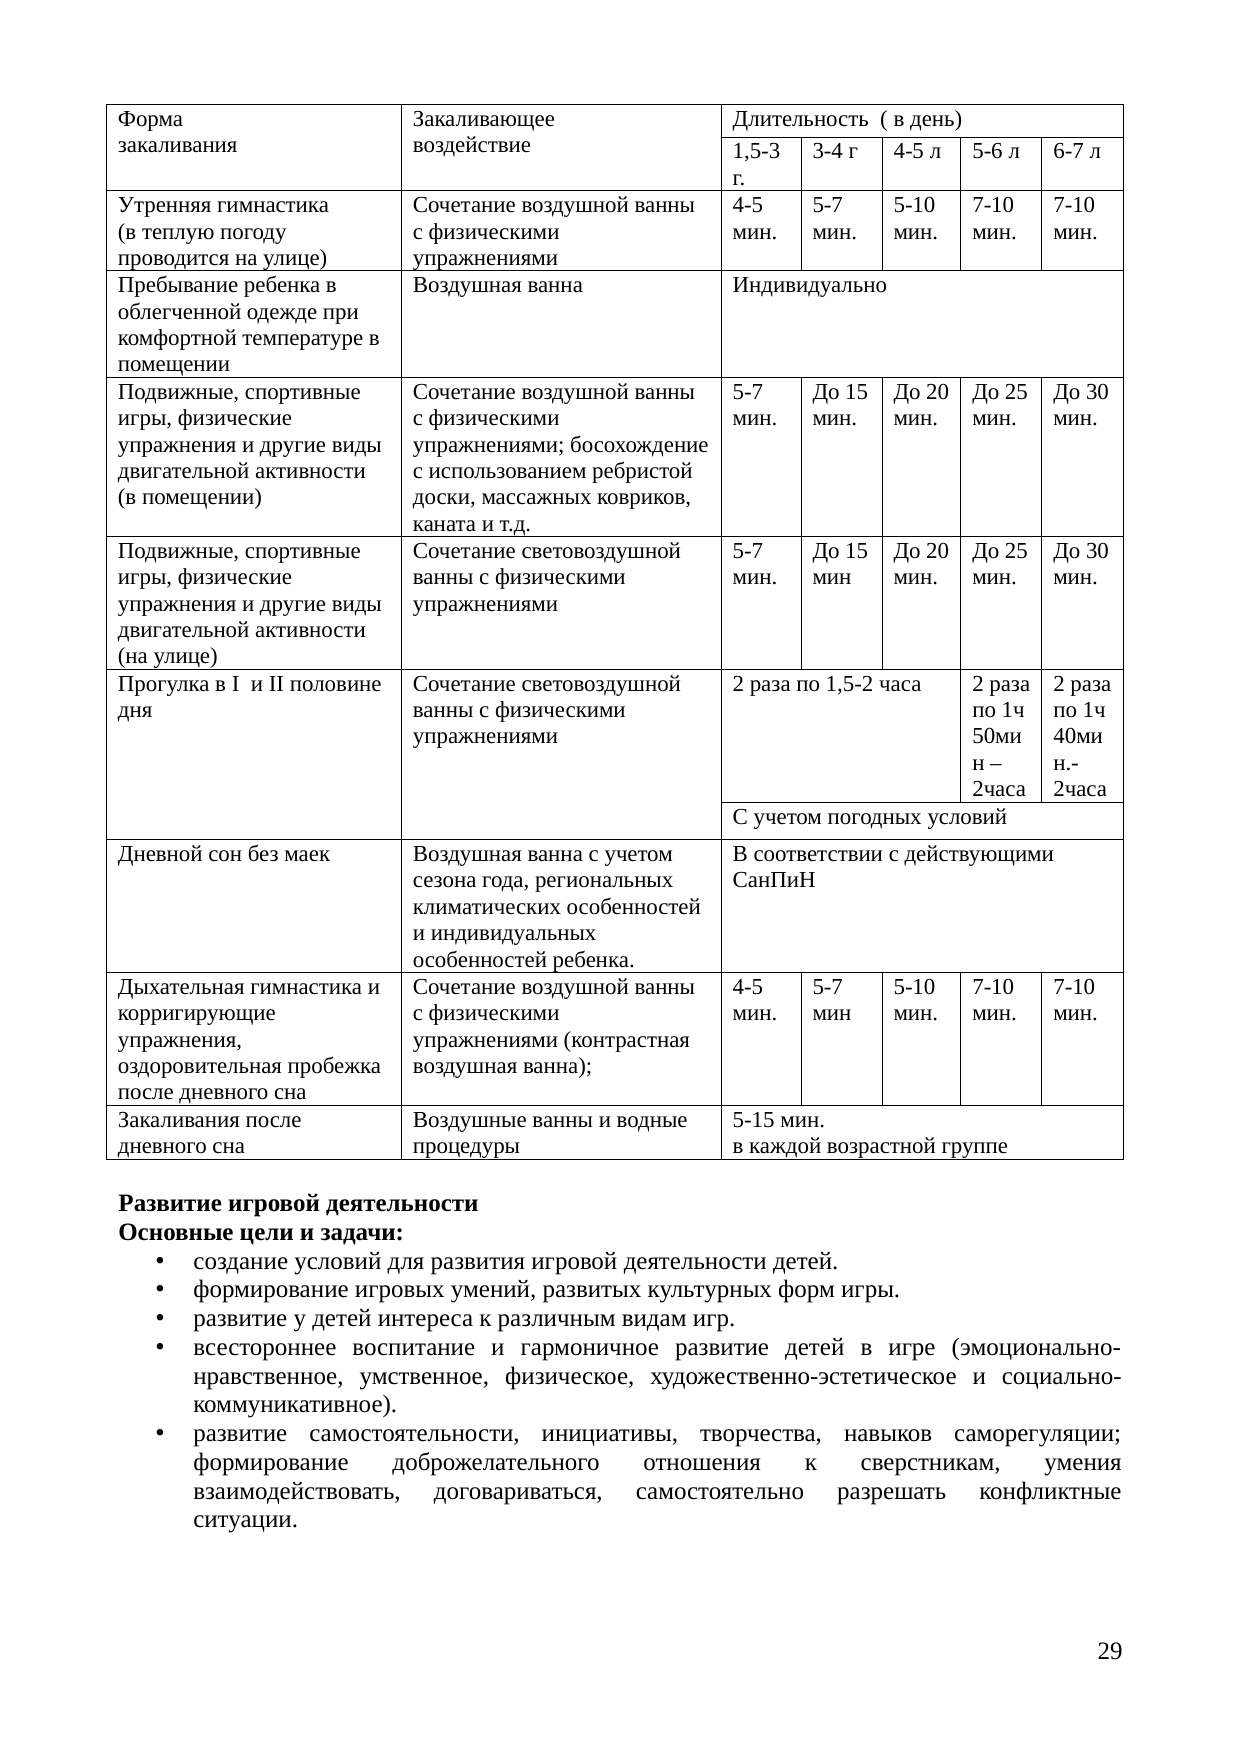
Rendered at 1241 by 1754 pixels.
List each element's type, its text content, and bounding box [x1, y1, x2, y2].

table_header Длительность ( в день) [722, 105, 1123, 137]
table_cell 5-10 мин. [883, 973, 960, 1105]
table_cell Закаливания после дневного сна [107, 1106, 401, 1158]
table_cell Подвижные, спортивные игры, физические упражнения и другие виды двигательной активности (на улице) [107, 537, 401, 669]
table_cell С учетом погодных условий [722, 803, 1123, 839]
table_cell До 15 мин. [802, 378, 882, 536]
table_cell 5-15 мин. в каждой возрастной группе [722, 1106, 1123, 1158]
table_cell Воздушная ванна с учетом сезона года, региональных климатических особенностей и индивидуальных особенностей ребенка. [402, 840, 721, 972]
table_cell Сочетание воздушной ванны с физическими упражнениями; босохождение с использованием ребристой доски, массажных ковриков, каната и т.д. [402, 378, 721, 536]
table_cell 2 раза по 1ч 40мин.- 2часа [1042, 670, 1123, 802]
table_cell 6-7 л [1042, 138, 1123, 190]
table_cell 4-5 мин. [722, 191, 801, 270]
table_cell Воздушные ванны и водные процедуры [402, 1106, 721, 1158]
table_cell Утренняя гимнастика (в теплую погоду проводится на улице) [107, 191, 401, 270]
table_cell 7-10 мин. [1042, 973, 1123, 1105]
table_cell До 15 мин [802, 537, 882, 669]
table_cell Дыхательная гимнастика и корригирующие упражнения, оздоровительная пробежка после дневного сна [107, 973, 401, 1105]
table_cell Прогулка в I и II половине дня [107, 670, 401, 839]
table_cell До 25 мин. [961, 378, 1041, 536]
table_cell 1,5-3 г. [722, 138, 801, 190]
table_cell Сочетание воздушной ванны с физическими упражнениями [402, 191, 721, 270]
table_cell Сочетание световоздушной ванны с физическими упражнениями [402, 670, 721, 839]
table_cell Подвижные, спортивные игры, физические упражнения и другие виды двигательной активности (в помещении) [107, 378, 401, 536]
table_cell Сочетание воздушной ванны с физическими упражнениями (контрастная воздушная ванна); [402, 973, 721, 1105]
table_cell 5-7 мин. [722, 378, 801, 536]
table_cell 4-5 мин. [722, 973, 801, 1105]
table_cell Сочетание световоздушной ванны с физическими упражнениями [402, 537, 721, 669]
table_cell 5-10 мин. [883, 191, 960, 270]
list формирование игровых умений, развитых культурных форм игры. [156, 1274, 1122, 1303]
table_cell 7-10 мин. [1042, 191, 1123, 270]
table_cell Индивидуально [722, 271, 1123, 377]
table_cell До 30 мин. [1042, 537, 1123, 669]
text Развитие игровой деятельности [118, 1188, 1122, 1217]
list создание условий для развития игровой деятельности детей. [156, 1246, 1122, 1274]
table_cell 5-6 л [961, 138, 1041, 190]
table_cell 5-7 мин [802, 973, 882, 1105]
table_cell До 25 мин. [961, 537, 1041, 669]
list развитие самостоятельности, инициативы, творчества, навыков саморегуляции; формирование доброжелательного отношения к сверстникам, умения взаимодействовать, договариваться, самостоятельно разрешать конфликтные ситуации. [156, 1418, 1122, 1533]
list развитие у детей интереса к различным видам игр. [156, 1303, 1122, 1332]
table_cell До 20 мин. [883, 537, 960, 669]
table_cell 7-10 мин. [961, 191, 1041, 270]
table_cell В соответствии с действующими СанПиН [722, 840, 1123, 972]
text Основные цели и задачи: [118, 1217, 1122, 1246]
table_header Форма закаливания [107, 105, 401, 190]
table_cell 5-7 мин. [802, 191, 882, 270]
table_cell 2 раза по 1,5-2 часа [722, 670, 960, 802]
list всестороннее воспитание и гармоничное развитие детей в игре (эмоционально-нравственное, умственное, физическое, художественно-эстетическое и социально-коммуникативное). [156, 1332, 1122, 1418]
table_cell Воздушная ванна [402, 271, 721, 377]
table_cell До 30 мин. [1042, 378, 1123, 536]
table_cell 7-10 мин. [961, 973, 1041, 1105]
table_cell Дневной сон без маек [107, 840, 401, 972]
table_cell 4-5 л [883, 138, 960, 190]
table_header Закаливающее воздействие [402, 105, 721, 190]
table_cell 5-7 мин. [722, 537, 801, 669]
table_cell До 20 мин. [883, 378, 960, 536]
table_cell 3-4 г [802, 138, 882, 190]
table_cell Пребывание ребенка в облегченной одежде при комфортной температуре в помещении [107, 271, 401, 377]
table_cell 2 раза по 1ч 50мин – 2часа [961, 670, 1041, 802]
